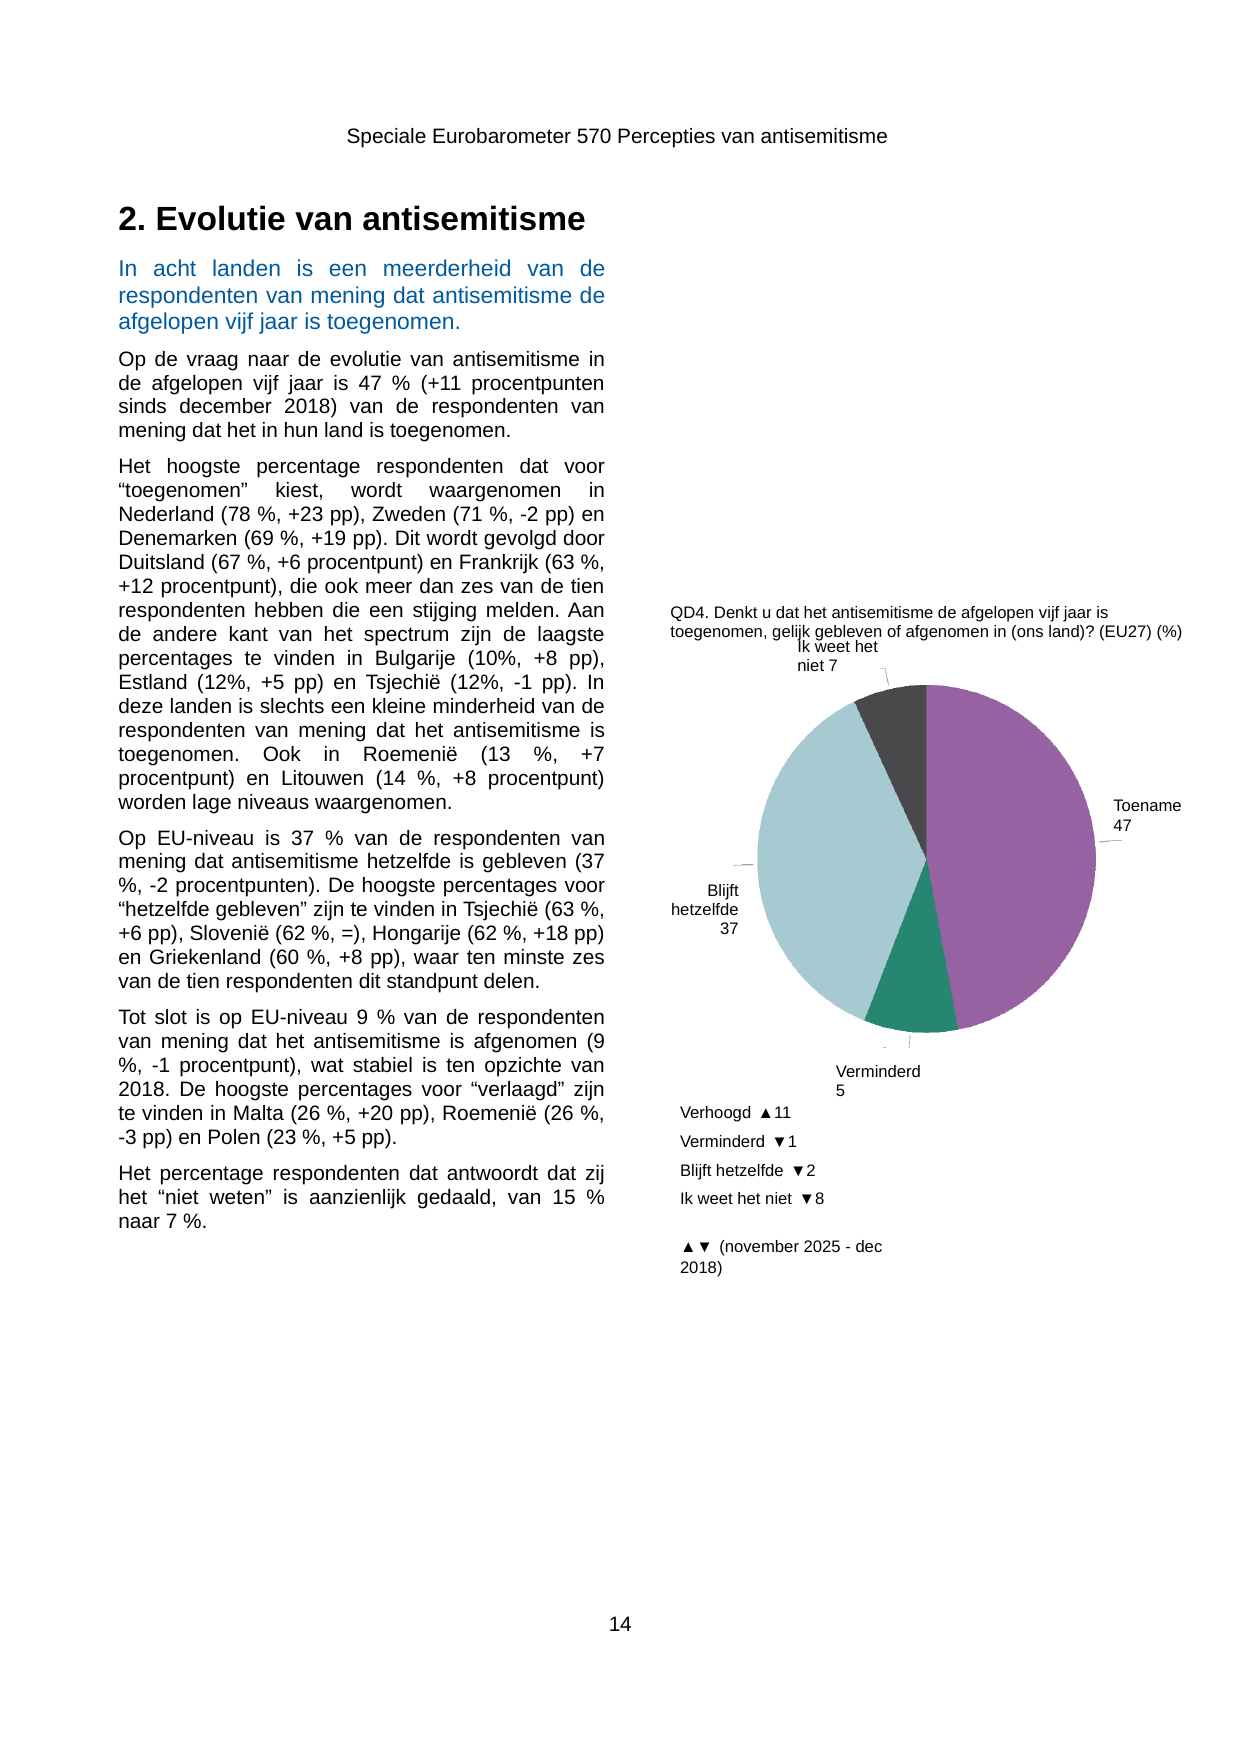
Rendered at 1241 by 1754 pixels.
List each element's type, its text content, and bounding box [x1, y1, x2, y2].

text Het percentage respondenten dat antwoordt dat zij het “niet weten” is aanzienlijk gedaald, van 15 % naar 7 %. [118, 1161, 605, 1232]
text Tot slot is op EU-niveau 9 % van de respondenten van mening dat het antisemitisme is afgenomen (9 %, -1 procentpunt), wat stabiel is ten opzichte van 2018. De hoogste percentages voor “verlaagd” zijn te vinden in Malta (26 %, +20 pp), Roemenië (26 %, -3 pp) en Polen (23 %, +5 pp). [118, 1005, 605, 1149]
text Op de vraag naar de evolutie van antisemitisme in de afgelopen vijf jaar is 47 % (+11 procentpunten sinds december 2018) van de respondenten van mening dat het in hun land is toegenomen. [118, 346, 605, 442]
text In acht landen is een meerderheid van de respondenten van mening dat antisemitisme de afgelopen vijf jaar is toegenomen. [118, 255, 605, 334]
text Op EU-niveau is 37 % van de respondenten van mening dat antisemitisme hetzelfde is gebleven (37 %, -2 procentpunten). De hoogste percentages voor “hetzelfde gebleven” zijn te vinden in Tsjechië (63 %, +6 pp), Slovenië (62 %, =), Hongarije (62 %, +18 pp) en Griekenland (60 %, +8 pp), waar ten minste zes van de tien respondenten dit standpunt delen. [118, 825, 605, 993]
picture [702, 651, 1122, 1048]
text Het hoogste percentage respondenten dat voor “toegenomen” kiest, wordt waargenomen in Nederland (78 %, +23 pp), Zweden (71 %, -2 pp) en Denemarken (69 %, +19 pp). Dit wordt gevolgd door Duitsland (67 %, +6 procentpunt) en Frankrijk (63 %, +12 procentpunt), die ook meer dan zes van de tien respondenten hebben die een stijging melden. Aan de andere kant van het spectrum zijn de laagste percentages te vinden in Bulgarije (10%, +8 pp), Estland (12%, +5 pp) en Tsjechië (12%, -1 pp). In deze landen is slechts een kleine minderheid van de respondenten van mening dat het antisemitisme is toegenomen. Ook in Roemenië (13 %, +7 procentpunt) en Litouwen (14 %, +8 procentpunt) worden lage niveaus waargenomen. [118, 454, 605, 813]
subtitle 2. Evolutie van antisemitisme [118, 198, 605, 237]
